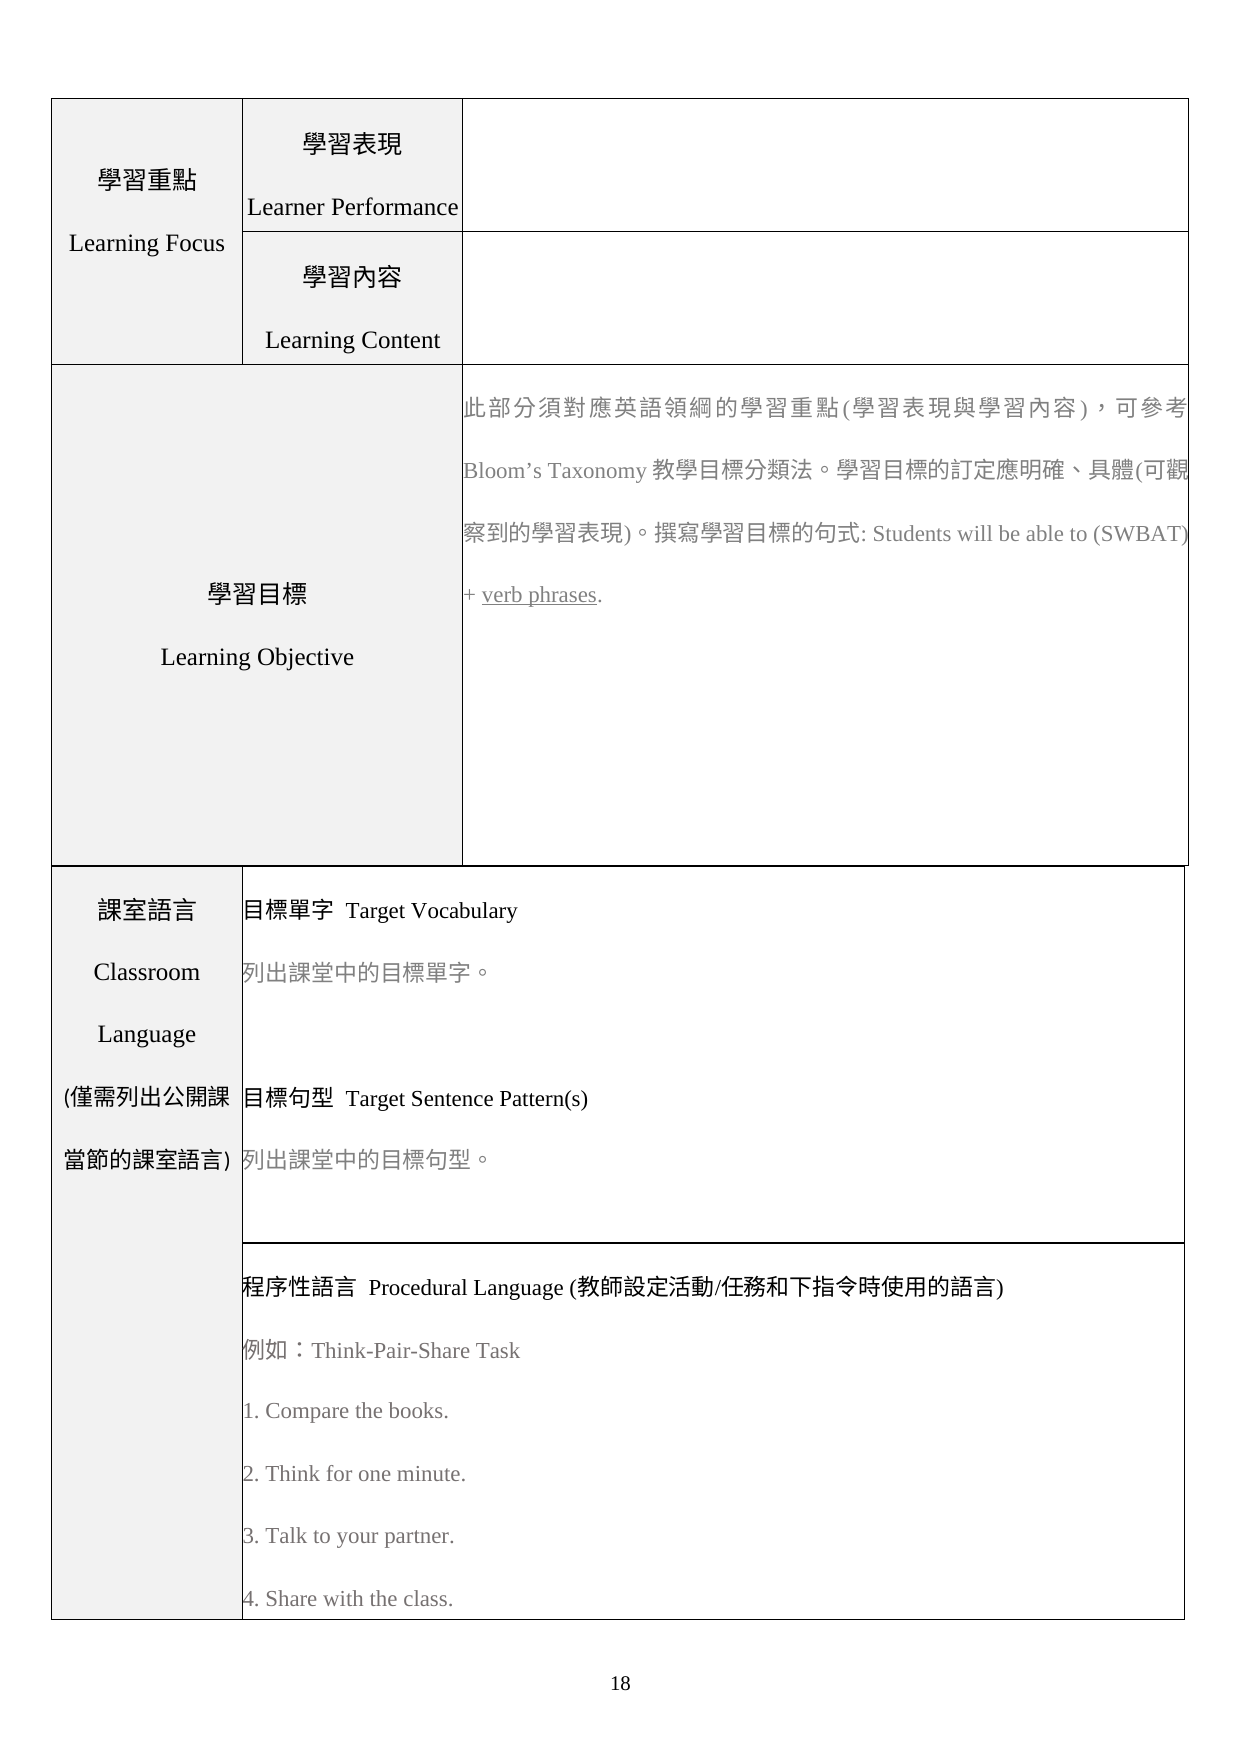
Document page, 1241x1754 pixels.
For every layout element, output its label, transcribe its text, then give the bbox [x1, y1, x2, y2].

table_cell [1185, 1242, 1189, 1619]
table_cell 學習目標 Learning Objective [52, 365, 462, 865]
table_cell 此部分須對應英語領綱的學習重點(學習表現與學習內容)，可參考Bloom’s Taxonomy 教學目標分類法。學習目標的訂定應明確、具體(可觀察到的學習表現)。撰寫學習目標的句式: Students will be able to (SWBAT) + verb phrases. [463, 365, 1188, 865]
table_cell [1185, 866, 1189, 1242]
table_cell [463, 232, 1188, 364]
table_cell 學習表現 Learner Performance [243, 99, 462, 231]
table_cell 學習重點 Learning Focus [52, 99, 242, 364]
table_cell 目標單字 Target Vocabulary 列出課堂中的目標單字。 目標句型 Target Sentence Pattern(s) 列出課堂中的目標句型。 [243, 867, 1184, 1242]
table_cell 程序性語言 Procedural Language (教師設定活動/任務和下指令時使用的語言) 例如：Think-Pair-Share Task 1. Compare the books. 2. Think for one minute. 3. Talk to your partner. 4. Share with the class. [243, 1244, 1184, 1619]
table_cell 學習內容 Learning Content [243, 232, 462, 364]
table_cell [463, 99, 1188, 231]
table_cell 課室語言 Classroom Language (僅需列出公開課 當節的課室語言) [52, 867, 242, 1619]
